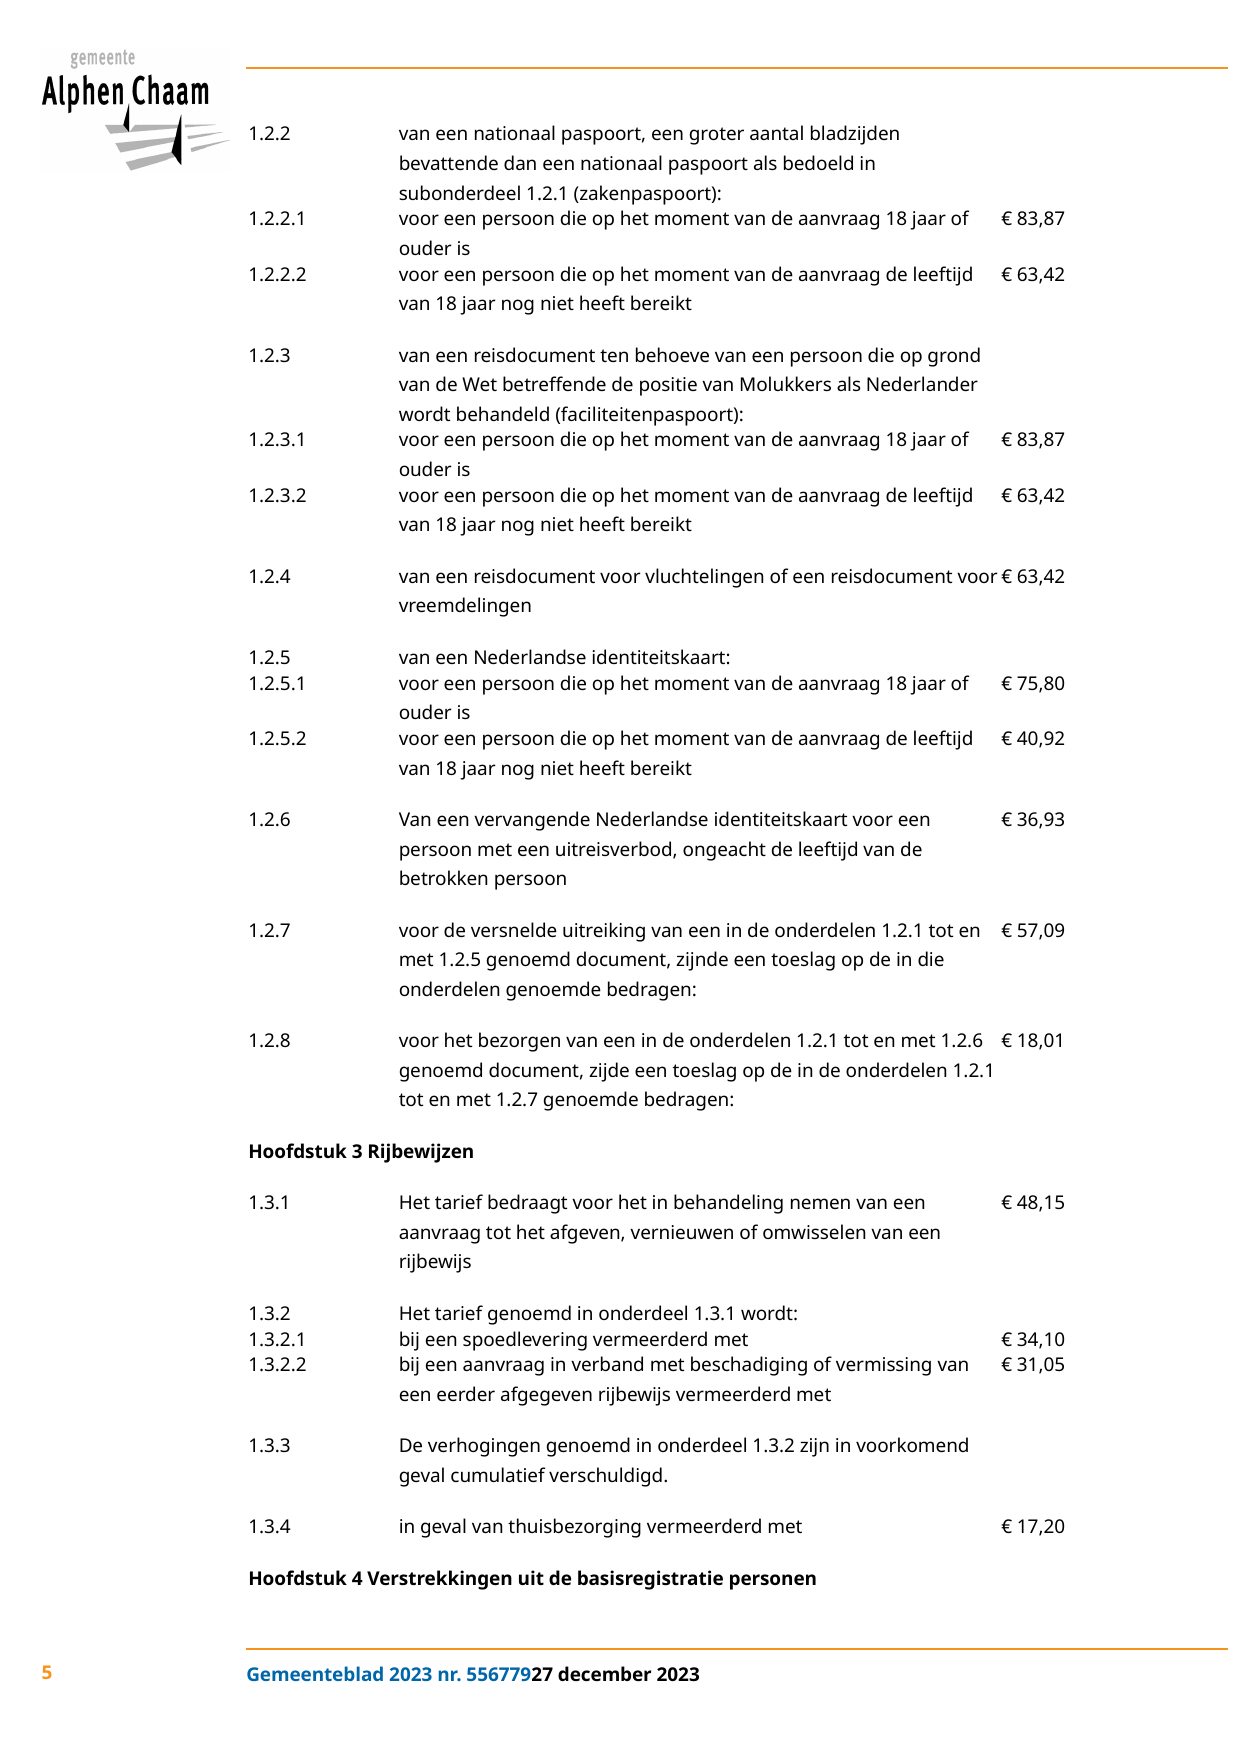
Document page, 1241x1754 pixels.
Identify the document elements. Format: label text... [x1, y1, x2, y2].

table_cell 1.2.7 [248, 917, 398, 1002]
table_cell 1.3.2 [248, 1300, 398, 1326]
table_cell [248, 1407, 398, 1433]
table_cell [1001, 342, 1152, 427]
table_cell [248, 1164, 398, 1189]
table_cell 1.2.3.1 [248, 427, 398, 482]
table_cell [1001, 95, 1152, 121]
table_cell € 36,93 [1001, 806, 1152, 891]
table_cell in geval van thuisbezorging vermeerderd met [399, 1514, 1001, 1539]
table_cell Het tarief genoemd in onderdeel 1.3.1 wordt: [399, 1300, 1001, 1326]
table_cell [1001, 1138, 1152, 1164]
table_cell [1001, 618, 1152, 644]
table_cell [1001, 121, 1152, 205]
table_cell € 83,87 [1001, 205, 1152, 261]
table_cell voor een persoon die op het moment van de aanvraag de leeftijd van 18 jaar nog niet heeft bereikt [399, 725, 1001, 780]
table_cell [1001, 316, 1152, 342]
table_cell [1001, 1274, 1152, 1300]
table_cell voor een persoon die op het moment van de aanvraag de leeftijd van 18 jaar nog niet heeft bereikt [399, 482, 1001, 537]
table_cell [399, 537, 1001, 563]
table_cell van een reisdocument ten behoeve van een persoon die op grond van de Wet betreffende de positie van Molukkers als Nederlander wordt behandeld (faciliteitenpaspoort): [399, 342, 1001, 427]
table_cell 1.2.5 [248, 644, 398, 670]
table_cell € 40,92 [1001, 725, 1152, 780]
picture [41, 47, 231, 172]
table_cell 1.2.8 [248, 1028, 398, 1112]
table_cell [1001, 780, 1152, 806]
table_cell [399, 1407, 1001, 1433]
table_cell [248, 618, 398, 644]
table_cell 1.2.4 [248, 563, 398, 618]
table_cell van een nationaal paspoort, een groter aantal bladzijden bevattende dan een nationaal paspoort als bedoeld in subonderdeel 1.2.1 (zakenpaspoort): [399, 121, 1001, 205]
table_cell [248, 1539, 398, 1565]
table_cell [399, 1002, 1001, 1027]
table_cell € 75,80 [1001, 670, 1152, 725]
table_cell [399, 95, 1001, 121]
table_cell 1.2.6 [248, 806, 398, 891]
table_cell [1001, 1407, 1152, 1433]
table_cell € 18,01 [1001, 1028, 1152, 1112]
table_cell [248, 316, 398, 342]
table_cell € 63,42 [1001, 261, 1152, 316]
table_cell 1.2.3.2 [248, 482, 398, 537]
table_cell € 83,87 [1001, 427, 1152, 482]
table_cell voor een persoon die op het moment van de aanvraag 18 jaar of ouder is [399, 670, 1001, 725]
table_cell [399, 1488, 1001, 1514]
table_cell [399, 618, 1001, 644]
table_cell 1.2.5.2 [248, 725, 398, 780]
table_cell 1.3.2.1 [248, 1326, 398, 1352]
table_cell voor een persoon die op het moment van de aanvraag 18 jaar of ouder is [399, 427, 1001, 482]
table_cell [399, 1274, 1001, 1300]
table_cell [1001, 1539, 1152, 1565]
table_cell [1001, 1164, 1152, 1189]
table_cell 1.2.2.2 [248, 261, 398, 316]
table_cell 1.2.2.1 [248, 205, 398, 261]
table_cell voor een persoon die op het moment van de aanvraag de leeftijd van 18 jaar nog niet heeft bereikt [399, 261, 1001, 316]
table_cell [248, 1488, 398, 1514]
table_cell [1001, 1488, 1152, 1514]
table_cell van een reisdocument voor vluchtelingen of een reisdocument voor vreemdelingen [399, 563, 1001, 618]
table_cell € 48,15 [1001, 1190, 1152, 1274]
table_cell € 57,09 [1001, 917, 1152, 1002]
table_cell Hoofdstuk 4 Verstrekkingen uit de basisregistratie personen [248, 1565, 1001, 1591]
table_cell [248, 1274, 398, 1300]
table_cell [1001, 1002, 1152, 1027]
table_cell van een Nederlandse identiteitskaart: [399, 644, 1001, 670]
table_cell [1001, 1565, 1152, 1591]
table_cell Hoofdstuk 3 Rijbewijzen [248, 1138, 1001, 1164]
table_cell bij een aanvraag in verband met beschadiging of vermissing van een eerder afgegeven rijbewijs vermeerderd met [399, 1352, 1001, 1407]
table_cell [1001, 644, 1152, 670]
table_cell Van een vervangende Nederlandse identiteitskaart voor een persoon met een uitreisverbod, ongeacht de leeftijd van de betrokken persoon [399, 806, 1001, 891]
table_cell [248, 95, 398, 121]
table_cell 1.2.5.1 [248, 670, 398, 725]
table_cell [399, 780, 1001, 806]
table_cell € 17,20 [1001, 1514, 1152, 1539]
table_cell 1.3.2.2 [248, 1352, 398, 1407]
table_cell [399, 316, 1001, 342]
table_cell € 34,10 [1001, 1326, 1152, 1352]
table_cell 1.2.2 [248, 121, 398, 205]
table_cell [399, 891, 1001, 917]
table_cell [1001, 1300, 1152, 1326]
table_cell [1001, 1112, 1152, 1138]
table_cell [248, 537, 398, 563]
table_cell [1001, 1433, 1152, 1488]
table_cell 1.3.1 [248, 1190, 398, 1274]
table_cell De verhogingen genoemd in onderdeel 1.3.2 zijn in voorkomend geval cumulatief verschuldigd. [399, 1433, 1001, 1488]
table_cell voor een persoon die op het moment van de aanvraag 18 jaar of ouder is [399, 205, 1001, 261]
table_cell € 31,05 [1001, 1352, 1152, 1407]
table_cell [248, 780, 398, 806]
table_cell [1001, 891, 1152, 917]
table_cell [248, 1112, 398, 1138]
table_cell voor het bezorgen van een in de onderdelen 1.2.1 tot en met 1.2.6 genoemd document, zijde een toeslag op de in de onderdelen 1.2.1 tot en met 1.2.7 genoemde bedragen: [399, 1028, 1001, 1112]
table_cell voor de versnelde uitreiking van een in de onderdelen 1.2.1 tot en met 1.2.5 genoemd document, zijnde een toeslag op de in die onderdelen genoemde bedragen: [399, 917, 1001, 1002]
table_cell [248, 1002, 398, 1027]
table_cell [248, 891, 398, 917]
table_cell [1001, 537, 1152, 563]
table_cell bij een spoedlevering vermeerderd met [399, 1326, 1001, 1352]
table_cell [399, 1164, 1001, 1189]
table_cell 1.2.3 [248, 342, 398, 427]
table_cell [399, 1112, 1001, 1138]
table_cell 1.3.4 [248, 1514, 398, 1539]
table_cell 1.3.3 [248, 1433, 398, 1488]
table_cell € 63,42 [1001, 482, 1152, 537]
table_cell € 63,42 [1001, 563, 1152, 618]
table_cell Het tarief bedraagt voor het in behandeling nemen van een aanvraag tot het afgeven, vernieuwen of omwisselen van een rijbewijs [399, 1190, 1001, 1274]
table_cell [399, 1539, 1001, 1565]
